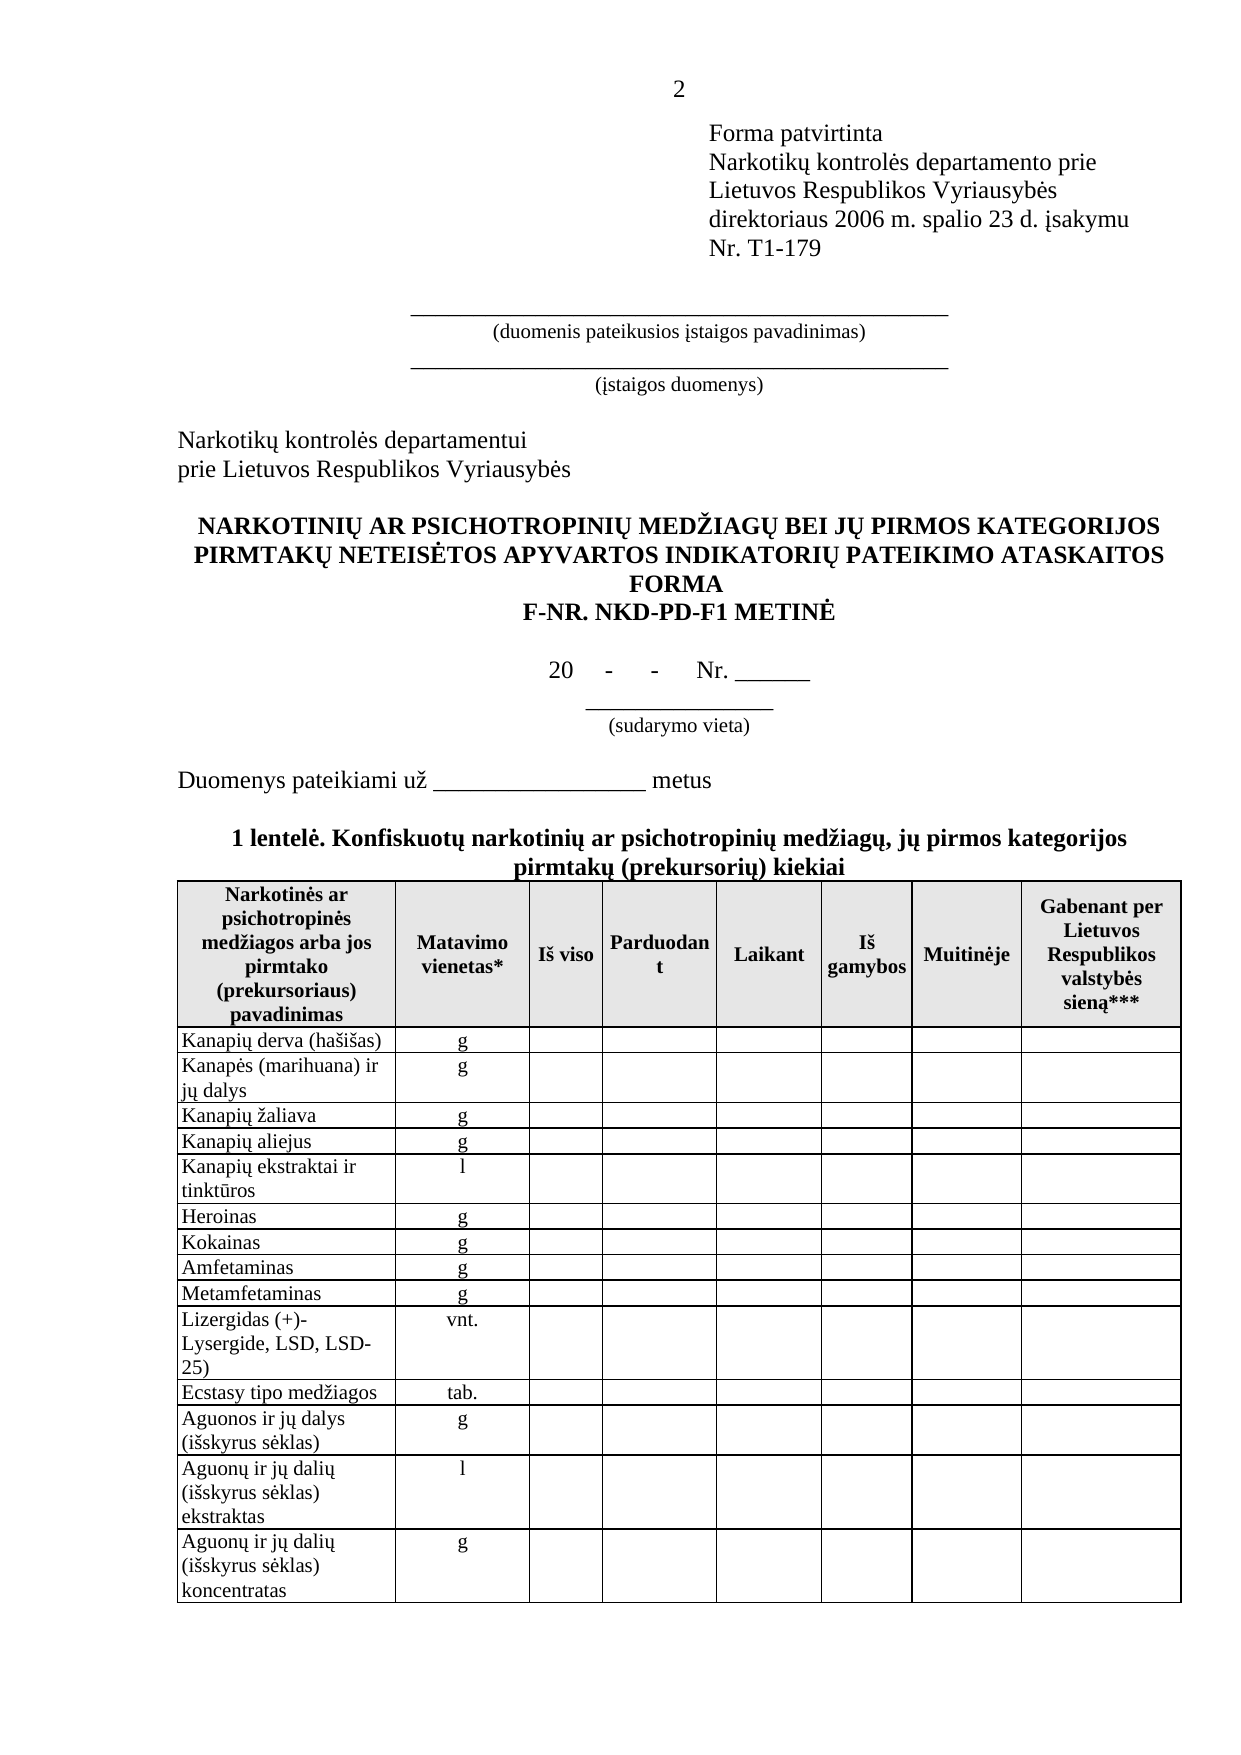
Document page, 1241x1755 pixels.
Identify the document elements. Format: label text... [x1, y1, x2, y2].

table_cell g [396, 1129, 400, 1153]
text F-NR. NKD-PD-F1 METINĖ [177, 597, 1181, 626]
table_cell [717, 1406, 821, 1454]
table_cell l [396, 1456, 529, 1528]
table_cell g [525, 1103, 529, 1127]
table_cell [1017, 1380, 1021, 1404]
text 1 lentelė. Konfiskuotų narkotinių ar psichotropinių medžiagų, jų pirmos kategorijos pirmtakų (prekursorių) kiekiai [177, 823, 1181, 880]
table_cell [913, 1307, 1021, 1379]
text direktoriaus 2006 m. spalio 23 d. įsakymu [177, 204, 1181, 233]
table_header Narkotinės ar psichotropinės medžiagos arba jos pirmtako (prekursoriaus) pavadinimas [178, 882, 395, 1026]
table_cell l [396, 1155, 529, 1202]
table_cell [817, 1255, 821, 1279]
table_cell g [525, 1028, 529, 1052]
table_cell [603, 1103, 607, 1127]
table_cell [603, 1456, 716, 1528]
table_cell [817, 1103, 821, 1127]
text 20 - - Nr. ______ [177, 655, 1181, 684]
table_cell [598, 1129, 602, 1153]
table_cell g [396, 1406, 529, 1454]
table_cell [603, 1155, 716, 1202]
text _______________ [177, 684, 1181, 712]
text Narkotikų kontrolės departamento prie [177, 147, 1181, 176]
table_cell [822, 1204, 826, 1228]
table_cell [598, 1380, 602, 1404]
table_cell [712, 1281, 716, 1305]
text ___________________________________________ [177, 291, 1181, 319]
table_cell [717, 1103, 721, 1127]
table_cell vnt. [396, 1307, 529, 1379]
table_cell [598, 1028, 602, 1052]
table_header Iš viso [530, 882, 602, 1026]
table_cell [712, 1255, 716, 1279]
table_cell [530, 1155, 602, 1202]
table_cell [822, 1255, 826, 1279]
table_cell [822, 1053, 911, 1102]
table_cell [822, 1028, 826, 1052]
table_cell g [396, 1028, 400, 1052]
table_cell g [525, 1281, 529, 1305]
table_cell [712, 1103, 716, 1127]
table_cell [1017, 1255, 1021, 1279]
table_cell g [396, 1204, 400, 1228]
table_cell [598, 1230, 602, 1254]
table_cell [603, 1255, 607, 1279]
table_cell [817, 1281, 821, 1305]
table_cell [603, 1053, 716, 1102]
table_cell [530, 1456, 602, 1528]
table_cell [717, 1053, 821, 1102]
table_cell [822, 1103, 826, 1127]
table_header Laikant [717, 882, 821, 1026]
table_cell [817, 1028, 821, 1052]
table_cell [817, 1230, 821, 1254]
table_cell [822, 1281, 826, 1305]
table_cell [817, 1129, 821, 1153]
table_cell [913, 1406, 1021, 1454]
text Duomenys pateikiami už _________________ metus [177, 765, 1181, 794]
table_cell [712, 1129, 716, 1153]
table_cell [717, 1155, 821, 1202]
text (įstaigos duomenys) [177, 372, 1181, 396]
table_cell [603, 1230, 607, 1254]
table_cell [1022, 1028, 1026, 1052]
table_cell [717, 1281, 721, 1305]
table_cell [913, 1155, 1021, 1202]
table_cell [1017, 1129, 1021, 1153]
table_cell [913, 1530, 1021, 1602]
table_cell [1017, 1281, 1021, 1305]
table_header Parduodant [603, 882, 716, 1026]
table_cell [817, 1204, 821, 1228]
text ___________________________________________ [177, 343, 1181, 372]
table_cell [598, 1281, 602, 1305]
table_cell tab. [396, 1380, 400, 1404]
table_cell [1022, 1530, 1180, 1602]
table_header Muitinėje [913, 882, 1021, 1026]
table_cell [1022, 1204, 1026, 1228]
table_cell [822, 1406, 911, 1454]
table_cell [717, 1255, 721, 1279]
table_cell [717, 1530, 821, 1602]
table_cell [603, 1530, 716, 1602]
table_cell g [396, 1281, 400, 1305]
text Forma patvirtinta [177, 118, 1181, 147]
table_cell [822, 1155, 911, 1202]
table_cell [913, 1456, 1021, 1528]
table_cell [717, 1129, 721, 1153]
table_cell [1017, 1028, 1021, 1052]
table_cell [1022, 1103, 1026, 1127]
table_cell [712, 1028, 716, 1052]
table_cell g [396, 1230, 400, 1254]
table_cell g [396, 1530, 529, 1602]
table_cell [598, 1204, 602, 1228]
table_cell g [396, 1053, 529, 1102]
table_cell [1017, 1204, 1021, 1228]
table_header Matavimo vienetas* [396, 882, 529, 1026]
table_cell g [525, 1204, 529, 1228]
table_cell [1022, 1155, 1180, 1202]
text (duomenis pateikusios įstaigos pavadinimas) [177, 319, 1181, 343]
table_cell [717, 1028, 721, 1052]
table_cell [603, 1380, 607, 1404]
table_cell [1022, 1129, 1026, 1153]
table_cell [603, 1281, 607, 1305]
table_cell [603, 1129, 607, 1153]
table_cell [822, 1380, 826, 1404]
table_cell [1022, 1053, 1180, 1102]
table_cell [603, 1406, 716, 1454]
table_cell [530, 1307, 602, 1379]
table_cell [717, 1307, 821, 1379]
table_cell [603, 1028, 607, 1052]
table_cell [598, 1255, 602, 1279]
table_header Iš gamybos [822, 882, 911, 1026]
table_cell [1022, 1380, 1026, 1404]
table_cell [712, 1230, 716, 1254]
table_cell [1022, 1255, 1026, 1279]
table_cell [1022, 1307, 1180, 1379]
table_cell [717, 1380, 721, 1404]
table_cell [822, 1230, 826, 1254]
table_cell g [396, 1103, 400, 1127]
table_cell [1017, 1230, 1021, 1254]
table_cell [1017, 1103, 1021, 1127]
table_cell [817, 1380, 821, 1404]
table_cell [530, 1530, 602, 1602]
table_cell g [396, 1255, 400, 1279]
table_cell [603, 1307, 716, 1379]
text Nr. T1-179 [177, 233, 1181, 262]
table_cell [717, 1204, 721, 1228]
text Narkotikų kontrolės departamentui [177, 425, 1181, 454]
table_cell [530, 1406, 602, 1454]
table_cell g [525, 1129, 529, 1153]
table_header Gabenant per Lietuvos Respublikos valstybės sieną*** [1022, 882, 1180, 1026]
table_cell [822, 1530, 911, 1602]
table_cell g [525, 1230, 529, 1254]
table_cell [712, 1380, 716, 1404]
table_cell [1022, 1406, 1180, 1454]
table_cell [822, 1307, 911, 1379]
table_cell [1022, 1230, 1026, 1254]
table_cell [717, 1456, 821, 1528]
table_cell g [525, 1255, 529, 1279]
table_cell tab. [525, 1380, 529, 1404]
text prie Lietuvos Respublikos Vyriausybės [177, 454, 1181, 482]
table_cell [530, 1053, 602, 1102]
table_cell [913, 1053, 1021, 1102]
table_cell [822, 1129, 826, 1153]
text NARKOTINIŲ AR PSICHOTROPINIŲ MEDŽIAGŲ BEI JŲ PIRMOS KATEGORIJOS PIRMTAKŲ NETEISĖTOS APYVARTOS INDIKATORIŲ PATEIKIMO ATASKAITOS FORMA [177, 511, 1181, 597]
text (sudarymo vieta) [177, 712, 1181, 737]
table_cell [712, 1204, 716, 1228]
table_cell [603, 1204, 607, 1228]
text Lietuvos Respublikos Vyriausybės [177, 176, 1181, 204]
table_cell [1022, 1281, 1026, 1305]
table_cell [1022, 1456, 1180, 1528]
table_cell [822, 1456, 911, 1528]
table_cell [598, 1103, 602, 1127]
table_cell [717, 1230, 721, 1254]
